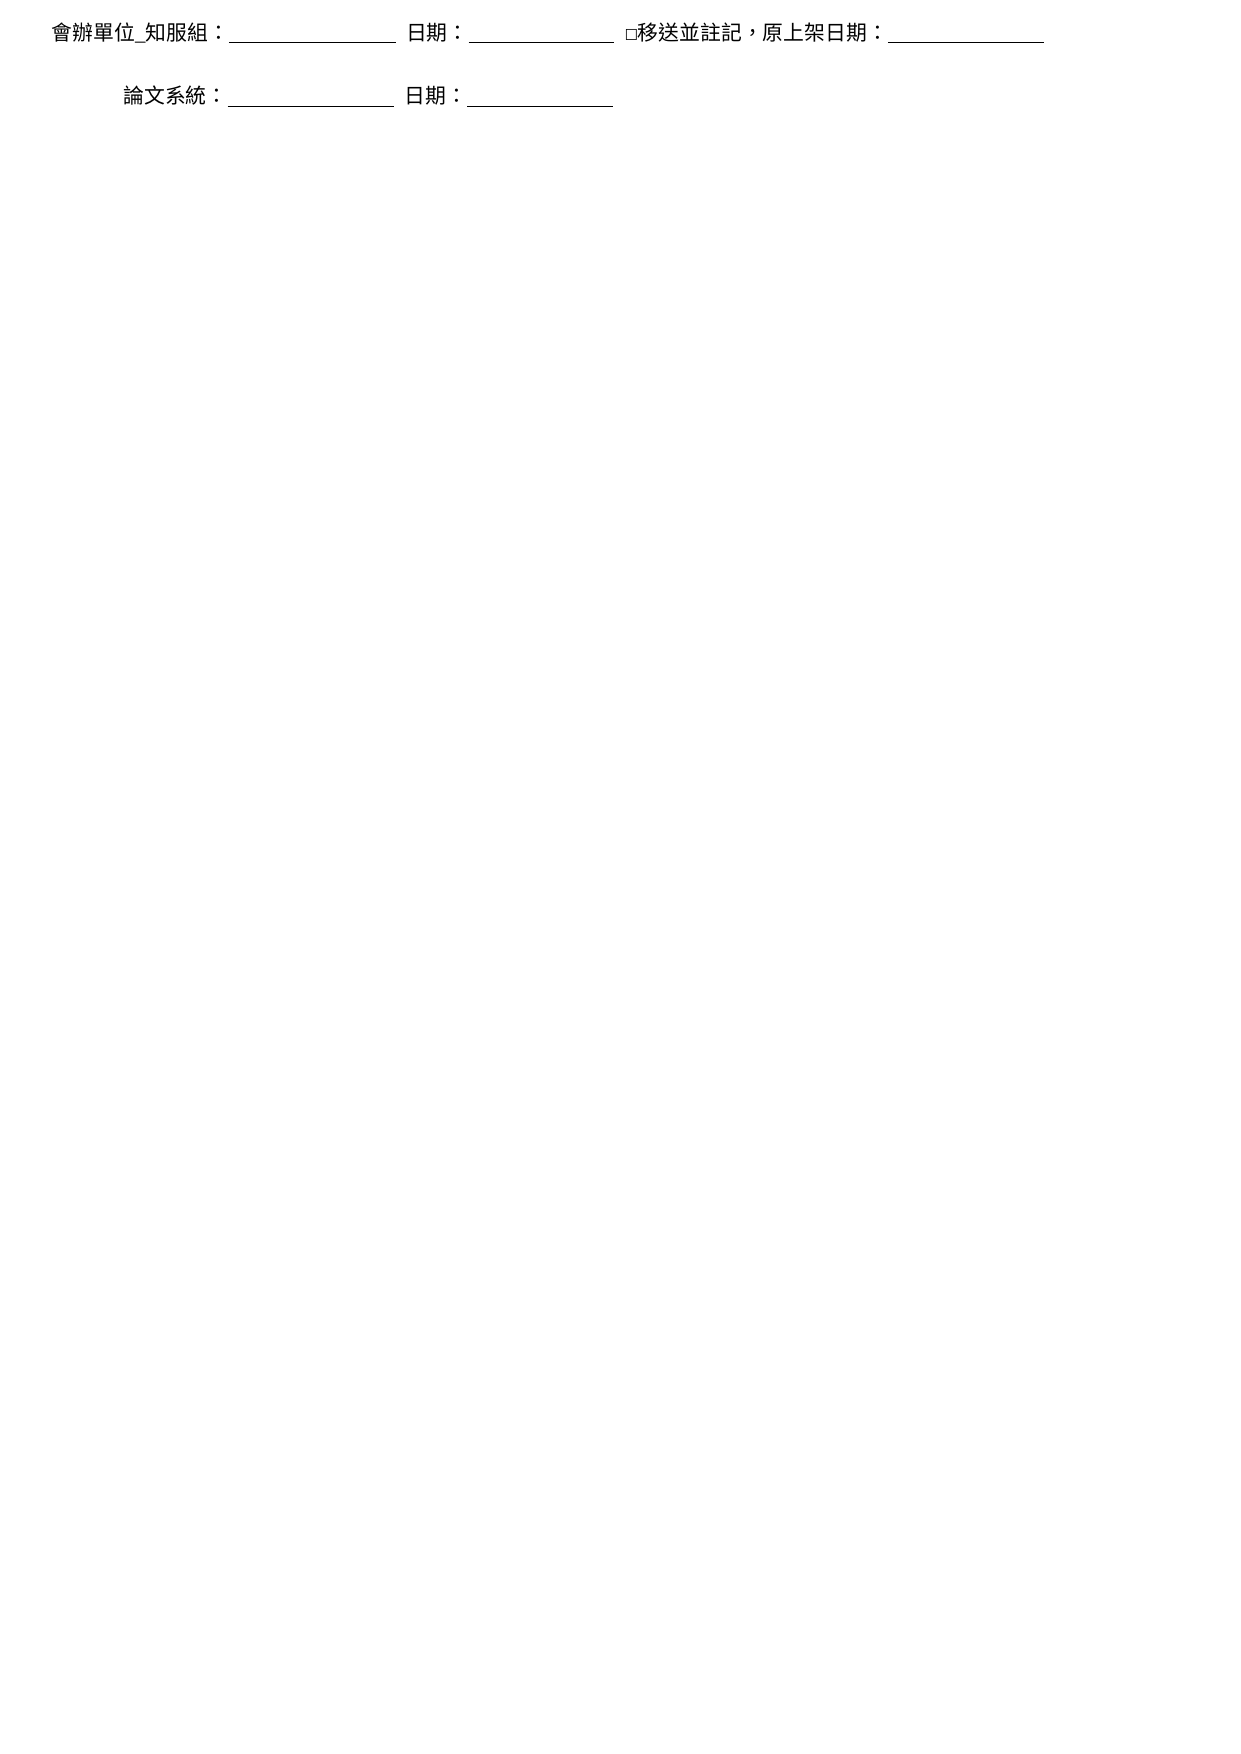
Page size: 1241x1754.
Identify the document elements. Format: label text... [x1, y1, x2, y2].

text 會辦單位_知服組： 日期： ☐移送並註記，原上架日期： [52, 15, 1240, 46]
text 論文系統： 日期： [68, 80, 1240, 110]
